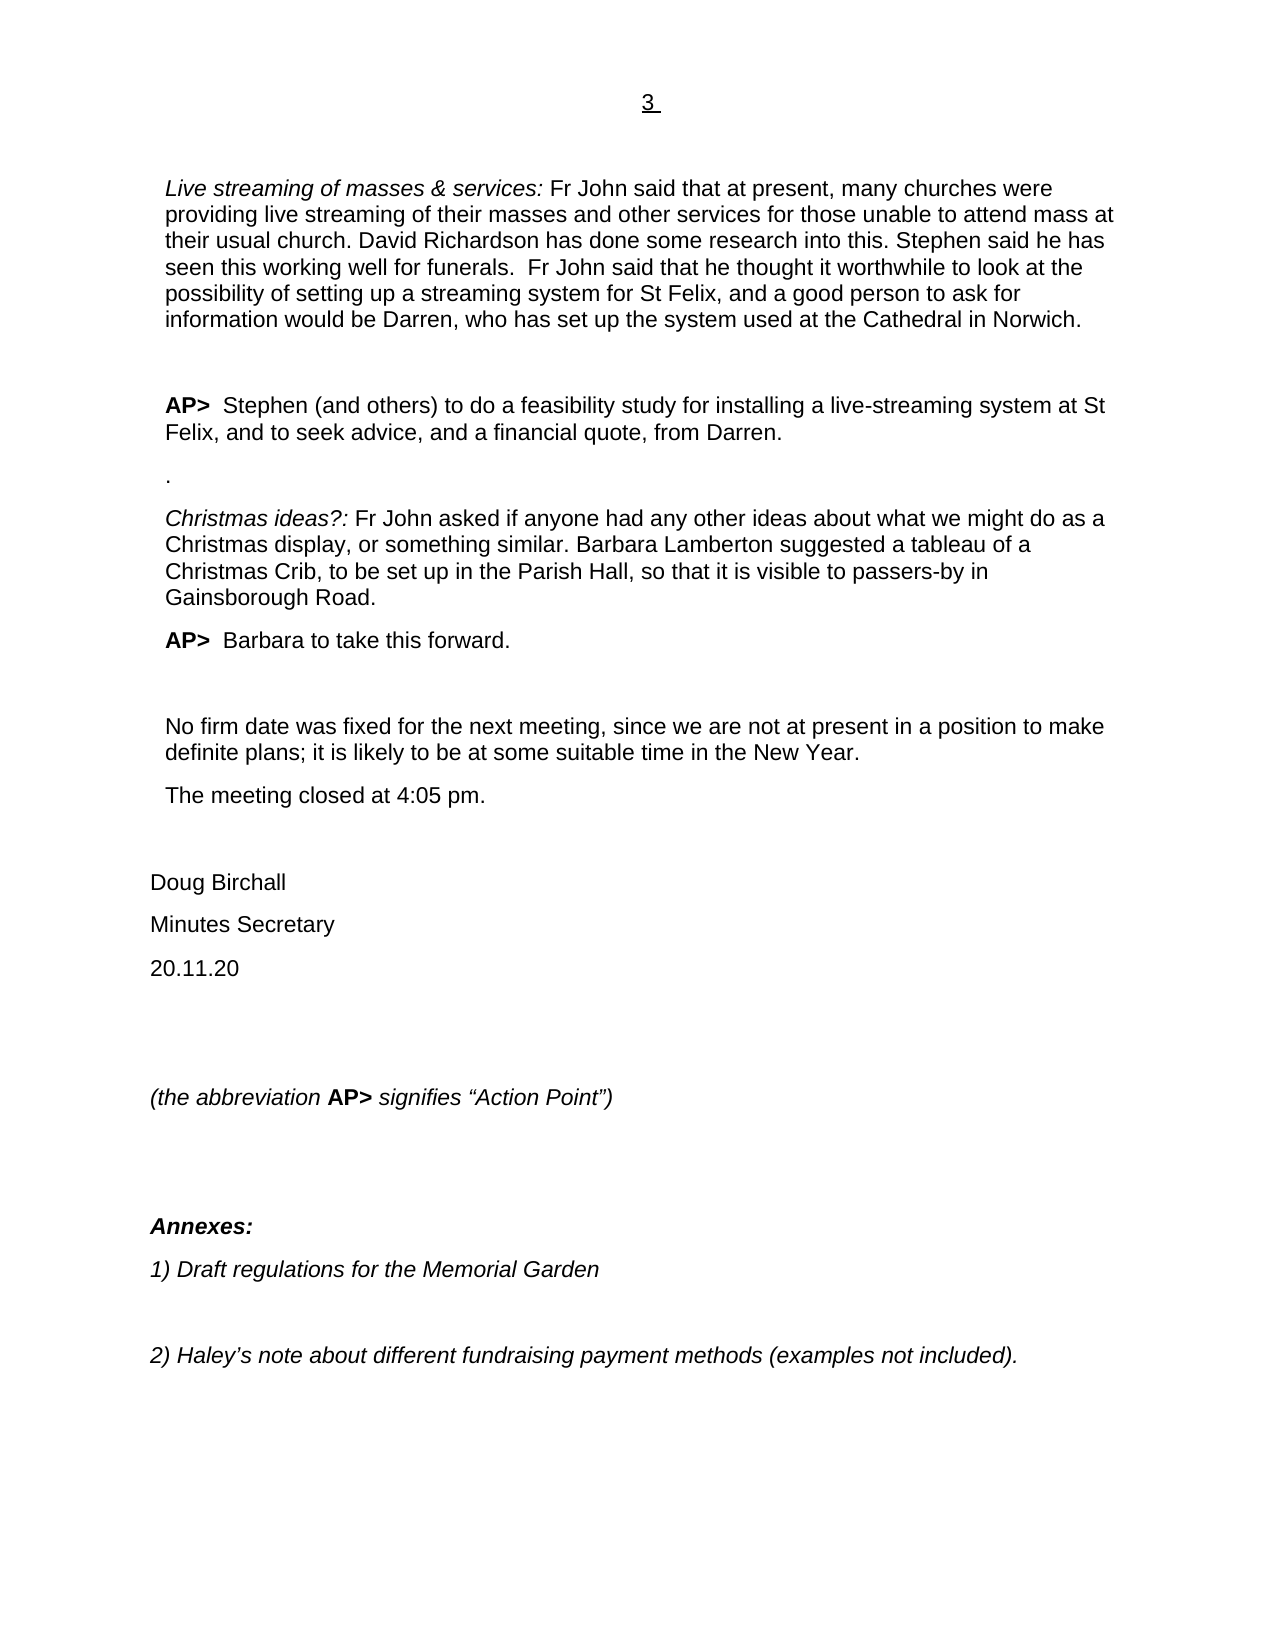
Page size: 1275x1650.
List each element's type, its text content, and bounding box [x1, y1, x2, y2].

list 3 [165, 89, 1137, 115]
list AP> Barbara to take this forward. [165, 627, 1137, 653]
list AP> Stephen (and others) to do a feasibility study for installing a live-streaming system at St Felix, and to seek advice, and a financial quote, from Darren. [165, 392, 1137, 445]
text Annexes: [150, 1213, 1137, 1239]
text 1) Draft regulations for the Memorial Garden [150, 1256, 1137, 1282]
text Minutes Secretary [150, 911, 1137, 938]
text 2) Haley’s note about different fundraising payment methods (examples not included). [150, 1342, 1137, 1368]
text (the abbreviation AP> signifies “Action Point”) [150, 1083, 1137, 1110]
list . [165, 462, 1137, 488]
list Live streaming of masses & services: Fr John said that at present, many churches were providing live streaming of their masses and other services for those unable to attend mass at their usual church. David Richardson has done some research into this. Stephen said he has seen this working well for funerals. Fr John said that he thought it worthwhile to look at the possibility of setting up a streaming system for St Felix, and a good person to ask for information would be Darren, who has set up the system used at the Cathedral in Norwich. [165, 175, 1137, 333]
text 20.11.20 [150, 954, 1137, 981]
text Doug Birchall [150, 868, 1137, 895]
list No firm date was fixed for the next meeting, since we are not at present in a position to make definite plans; it is likely to be at some suitable time in the New Year. [165, 713, 1137, 766]
list The meeting closed at 4:05 pm. [165, 782, 1137, 809]
list Christmas ideas?: Fr John asked if anyone had any other ideas about what we might do as a Christmas display, or something similar. Barbara Lamberton suggested a tableau of a Christmas Crib, to be set up in the Parish Hall, so that it is visible to passers-by in Gainsborough Road. [165, 505, 1137, 610]
